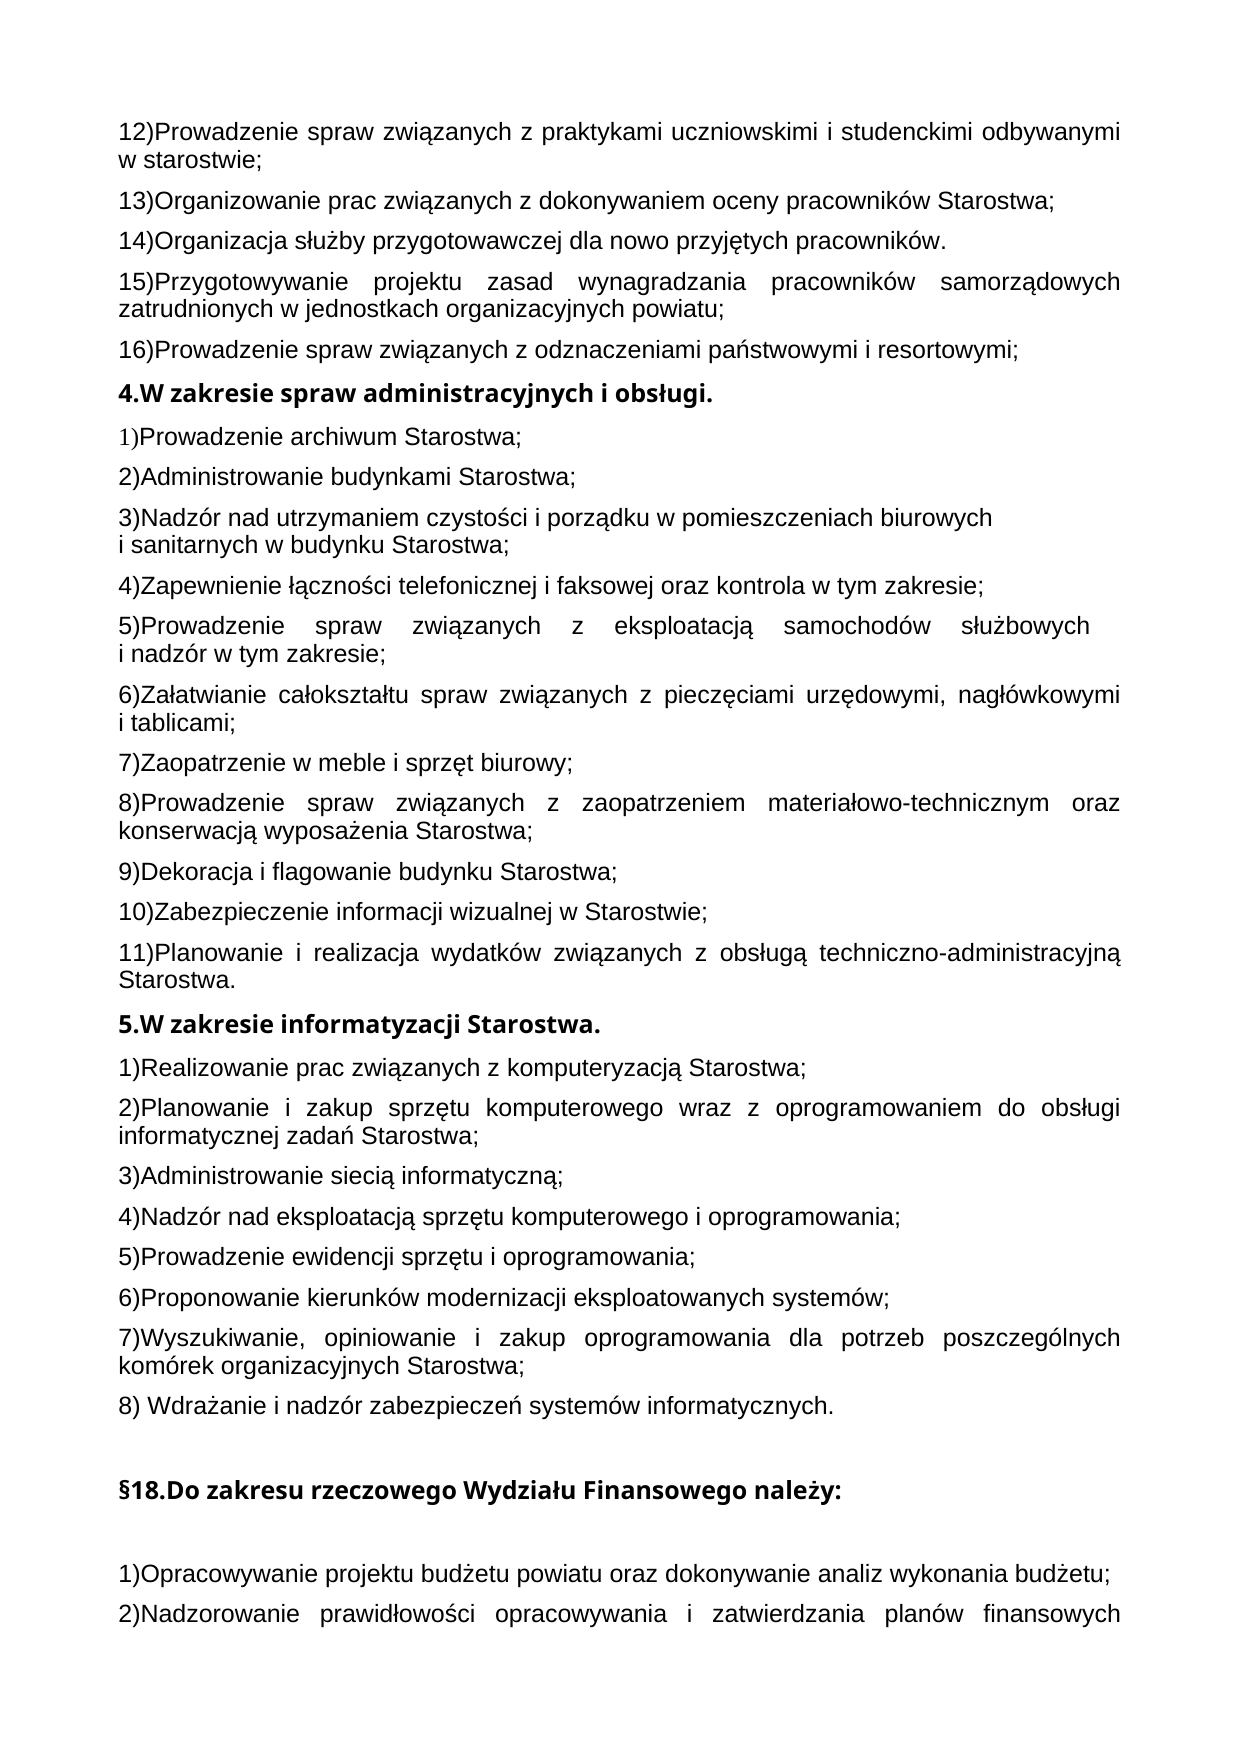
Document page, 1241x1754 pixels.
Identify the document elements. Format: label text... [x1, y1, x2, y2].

text 15)Przygotowywanie projektu zasad wynagradzania pracowników samorządowych zatrudnionych w jednostkach organizacyjnych powiatu; [118, 267, 1122, 323]
text 1)Realizowanie prac związanych z komputeryzacją Starostwa; [118, 1053, 1122, 1081]
text 6)Proponowanie kierunków modernizacji eksploatowanych systemów; [118, 1283, 1122, 1311]
text 11)Planowanie i realizacja wydatków związanych z obsługą techniczno-administracyjną Starostwa. [118, 938, 1122, 994]
text 5)Prowadzenie spraw związanych z eksploatacją samochodów służbowych i nadzór w tym zakresie; [118, 612, 1122, 668]
text 6)Załatwianie całokształtu spraw związanych z pieczęciami urzędowymi, nagłówkowymi i tablicami; [118, 681, 1122, 736]
text 7)Wyszukiwanie, opiniowanie i zakup oprogramowania dla potrzeb poszczególnych komórek organizacyjnych Starostwa; [118, 1324, 1122, 1379]
text 16)Prowadzenie spraw związanych z odznaczeniami państwowymi i resortowymi; [118, 336, 1122, 363]
text 1)Opracowywanie projektu budżetu powiatu oraz dokonywanie analiz wykonania budżetu; [118, 1559, 1122, 1587]
text 2)Planowanie i zakup sprzętu komputerowego wraz z oprogramowaniem do obsługi informatycznej zadań Starostwa; [118, 1094, 1122, 1149]
text §18.Do zakresu rzeczowego Wydziału Finansowego należy: [118, 1473, 1122, 1507]
text 13)Organizowanie prac związanych z dokonywaniem oceny pracowników Starostwa; [118, 186, 1122, 214]
text 4)Zapewnienie łączności telefonicznej i faksowej oraz kontrola w tym zakresie; [118, 572, 1122, 600]
text 8)Prowadzenie spraw związanych z zaopatrzeniem materiałowo-technicznym oraz konserwacją wyposażenia Starostwa; [118, 789, 1122, 845]
text 2)Administrowanie budynkami Starostwa; [118, 463, 1122, 491]
text 5.W zakresie informatyzacji Starostwa. [118, 1007, 1122, 1041]
text 2)Nadzorowanie prawidłowości opracowywania i zatwierdzania planów finansowych [118, 1600, 1122, 1628]
text 4)Nadzór nad eksploatacją sprzętu komputerowego i oprogramowania; [118, 1202, 1122, 1230]
text 12)Prowadzenie spraw związanych z praktykami uczniowskimi i studenckimi odbywanymi w starostwie; [118, 118, 1122, 174]
text 3)Administrowanie siecią informatyczną; [118, 1162, 1122, 1190]
text 1)Prowadzenie archiwum Starostwa; [118, 422, 1122, 451]
text 4.W zakresie spraw administracyjnych i obsługi. [118, 376, 1122, 410]
text 9)Dekoracja i flagowanie budynku Starostwa; [118, 858, 1122, 886]
text 7)Zaopatrzenie w meble i sprzęt biurowy; [118, 749, 1122, 777]
text 5)Prowadzenie ewidencji sprzętu i oprogramowania; [118, 1243, 1122, 1271]
text 8) Wdrażanie i nadzór zabezpieczeń systemów informatycznych. [118, 1392, 1122, 1420]
text 3)Nadzór nad utrzymaniem czystości i porządku w pomieszczeniach biurowych i sanitarnych w budynku Starostwa; [118, 503, 1122, 559]
text 10)Zabezpieczenie informacji wizualnej w Starostwie; [118, 898, 1122, 926]
text 14)Organizacja służby przygotowawczej dla nowo przyjętych pracowników. [118, 227, 1122, 255]
